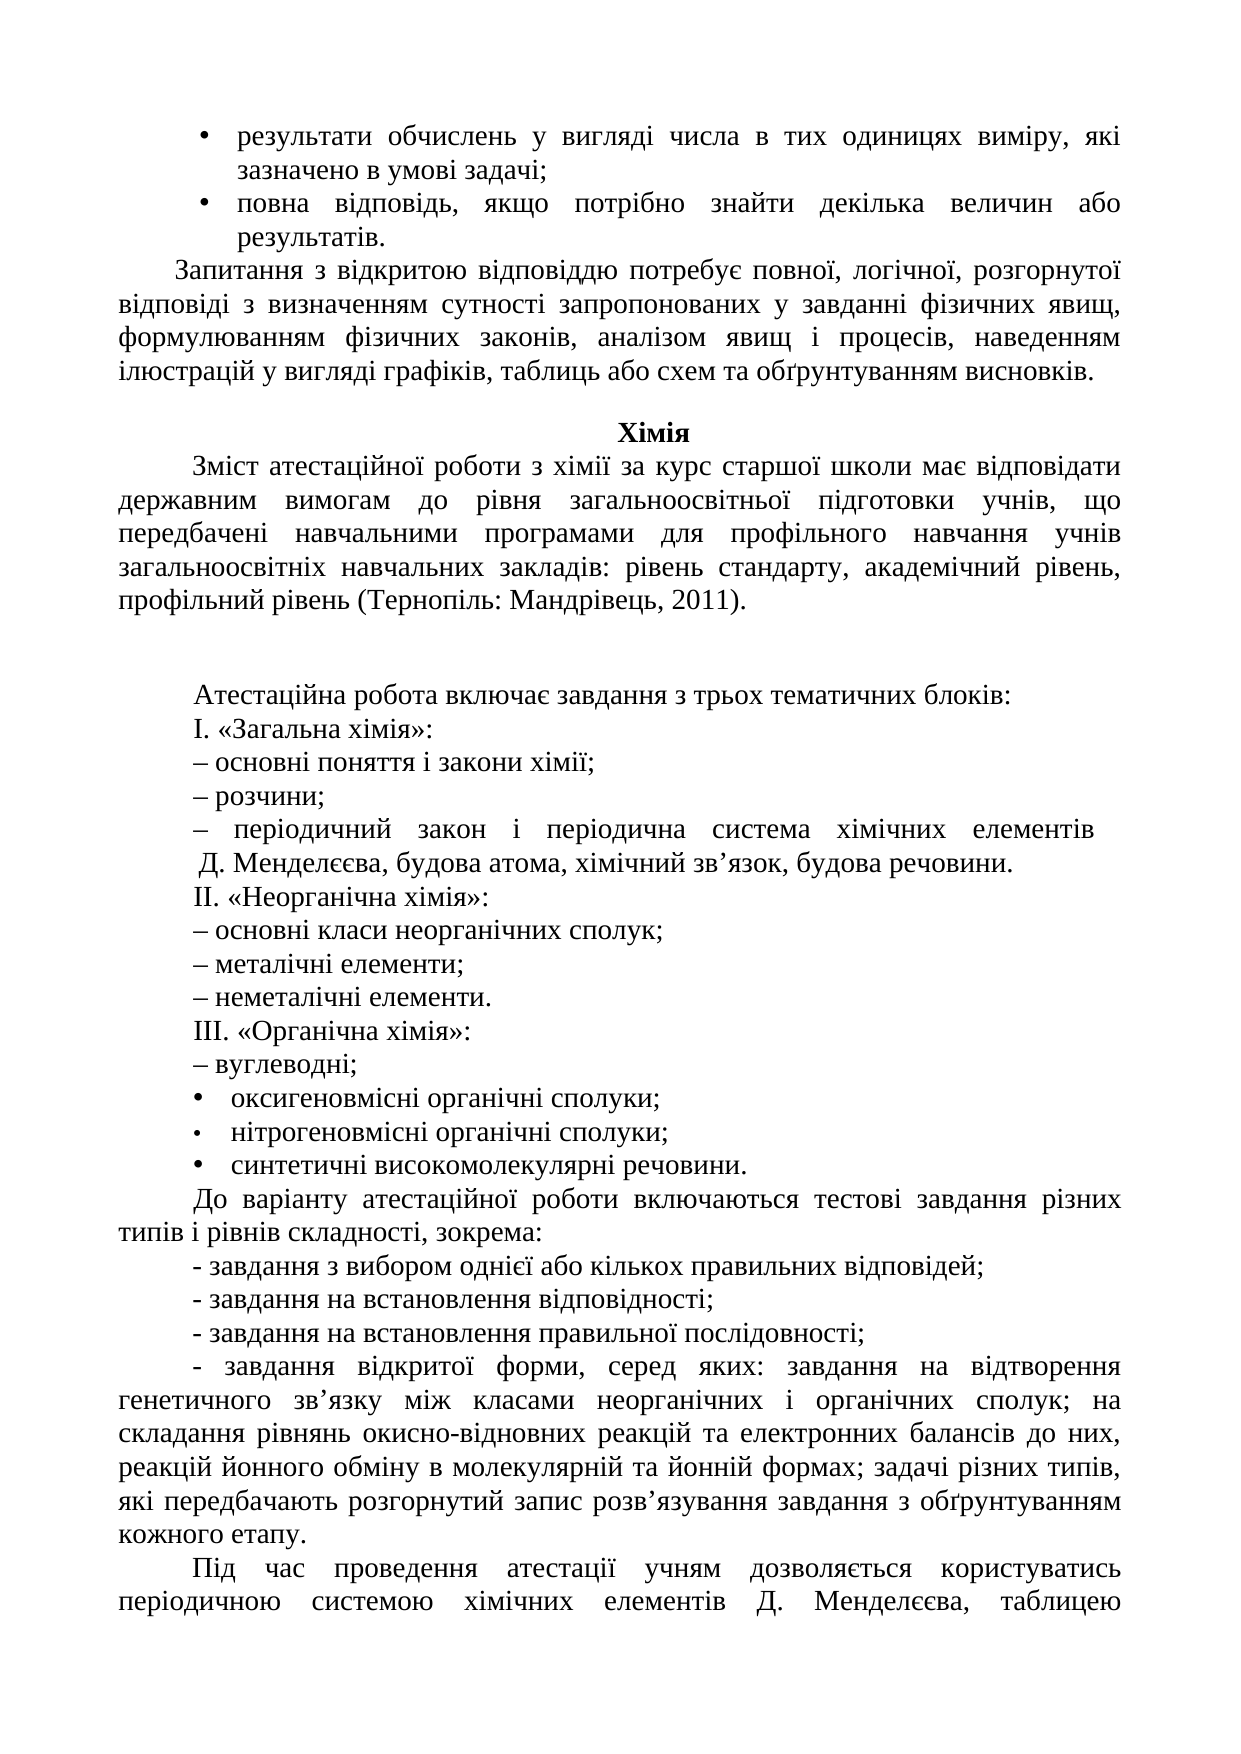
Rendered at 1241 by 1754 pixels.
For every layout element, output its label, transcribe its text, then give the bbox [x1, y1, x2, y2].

text – періодичний закон і періодична система хімічних елементів Д. Менделєєва, будова атома, хімічний зв’язок, будова речовини. [118, 812, 1122, 879]
text І. «Загальна хімія»: [118, 711, 1122, 744]
text ІІІ. «Органічна хімія»: [118, 1013, 1122, 1046]
list оксигеновмісні органічні сполуки; [193, 1080, 1122, 1114]
text Хімія [118, 415, 1122, 448]
text Зміст атестаційної роботи з хімії за курс старшої школи має відповідати державним вимогам до рівня загальноосвітньої підготовки учнів, що передбачені навчальними програмами для профільного навчання учнів загальноосвітніх навчальних закладів: рівень стандарту, академічний рівень, профільний рівень (Тернопіль: Мандрівець, 2011). [118, 448, 1122, 616]
text – основні класи неорганічних сполук; [118, 912, 1122, 946]
list результати обчислень у вигляді числа в тих одиницях виміру, які зазначено в умові задачі; [199, 118, 1122, 185]
text Запитання з відкритою відповіддю потребує повної, логічної, розгорнутої відповіді з визначенням сутності запропонованих у завданні фізичних явищ, формулюванням фізичних законів, аналізом явищ і процесів, наведенням ілюстрацій у вигляді графіків, таблиць або схем та обґрунтуванням висновків. [118, 252, 1122, 387]
text - завдання з вибором однієї або кількох правильних відповідей; [118, 1248, 1122, 1281]
text – металічні елементи; [118, 946, 1122, 979]
list повна відповідь, якщо потрібно знайти декілька величин або результатів. [199, 185, 1122, 252]
list синтетичні високомолекулярні речовини. [193, 1147, 1122, 1181]
text – основні поняття і закони хімії; [118, 744, 1122, 778]
text - завдання на встановлення правильної послідовності; [118, 1315, 1122, 1348]
text Атестаційна робота включає завдання з трьох тематичних блоків: [118, 677, 1122, 711]
text - завдання відкритої форми, серед яких: завдання на відтворення генетичного зв’язку між класами неорганічних і органічних сполук; на складання рівнянь окисно-відновних реакцій та електронних балансів до них, реакцій йонного обміну в молекулярній та йонній формах; задачі різних типів, які передбачають розгорнутий запис розв’язування завдання з обґрунтуванням кожного етапу. [118, 1348, 1122, 1550]
list нітрогеновмісні органічні сполуки; [193, 1114, 1122, 1147]
text Під час проведення атестації учням дозволяється користуватись періодичною системою хімічних елементів Д. Менделєєва, таблицею [118, 1550, 1122, 1617]
text ІІ. «Неорганічна хімія»: [118, 879, 1122, 912]
text – вуглеводні; [118, 1046, 1122, 1080]
text – розчини; [118, 778, 1122, 812]
text До варіанту атестаційної роботи включаються тестові завдання різних типів і рівнів складності, зокрема: [118, 1181, 1122, 1248]
text - завдання на встановлення відповідності; [118, 1281, 1122, 1315]
text – неметалічні елементи. [118, 979, 1122, 1013]
